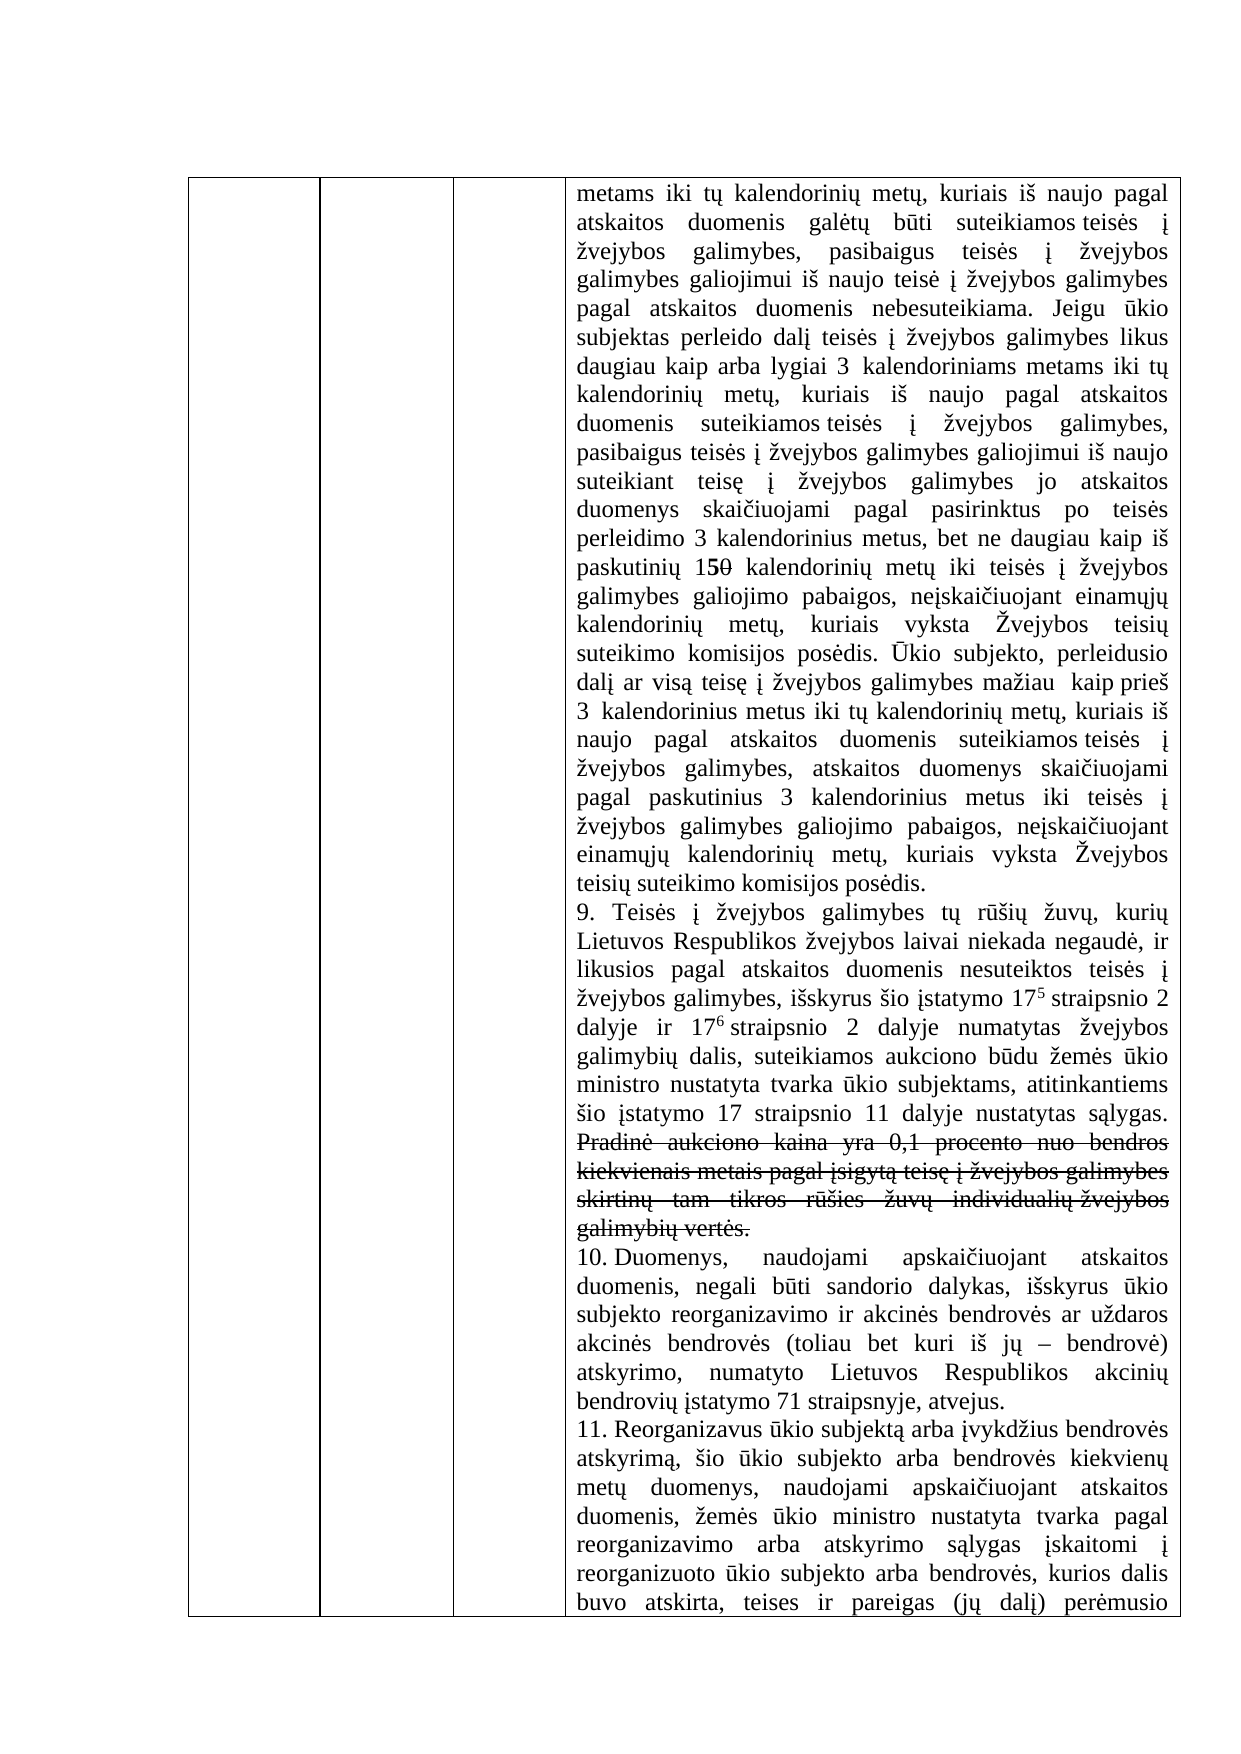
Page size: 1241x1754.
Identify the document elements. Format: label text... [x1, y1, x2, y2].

table_cell metams iki tų kalendorinių metų, kuriais iš naujo pagal atskaitos duomenis galėtų būti suteikiamos teisės į žvejybos galimybes, pasibaigus teisės į žvejybos galimybes galiojimui iš naujo teisė į žvejybos galimybes pagal atskaitos duomenis nebesuteikiama. Jeigu ūkio subjektas perleido dalį teisės į žvejybos galimybes likus daugiau kaip arba lygiai 3 kalendoriniams metams iki tų kalendorinių metų, kuriais iš naujo pagal atskaitos duomenis suteikiamos teisės į žvejybos galimybes, pasibaigus teisės į žvejybos galimybes galiojimui iš naujo suteikiant teisę į žvejybos galimybes jo atskaitos duomenys skaičiuojami pagal pasirinktus po teisės perleidimo 3 kalendorinius metus, bet ne daugiau kaip iš paskutinių 150 kalendorinių metų iki teisės į žvejybos galimybes galiojimo pabaigos, neįskaičiuojant einamųjų kalendorinių metų, kuriais vyksta Žvejybos teisių suteikimo komisijos posėdis. Ūkio subjekto, perleidusio dalį ar visą teisę į žvejybos galimybes mažiau kaip prieš 3 kalendorinius metus iki tų kalendorinių metų, kuriais iš naujo pagal atskaitos duomenis suteikiamos teisės į žvejybos galimybes, atskaitos duomenys skaičiuojami pagal paskutinius 3 kalendorinius metus iki teisės į žvejybos galimybes galiojimo pabaigos, neįskaičiuojant einamųjų kalendorinių metų, kuriais vyksta Žvejybos teisių suteikimo komisijos posėdis. 9. Teisės į žvejybos galimybes tų rūšių žuvų, kurių Lietuvos Respublikos žvejybos laivai niekada negaudė, ir likusios pagal atskaitos duomenis nesuteiktos teisės į žvejybos galimybes, išskyrus šio įstatymo 175 straipsnio 2 dalyje ir 176 straipsnio 2 dalyje numatytas žvejybos galimybių dalis, suteikiamos aukciono būdu žemės ūkio ministro nustatyta tvarka ūkio subjektams, atitinkantiems šio įstatymo 17 straipsnio 11 dalyje nustatytas sąlygas. Pradinė aukciono kaina yra 0,1 procento nuo bendros kiekvienais metais pagal įsigytą teisę į žvejybos galimybes skirtinų tam tikros rūšies žuvų individualių žvejybos galimybių vertės. 10. Duomenys, naudojami apskaičiuojant atskaitos duomenis, negali būti sandorio dalykas, išskyrus ūkio subjekto reorganizavimo ir akcinės bendrovės ar uždaros akcinės bendrovės (toliau bet kuri iš jų – bendrovė) atskyrimo, numatyto Lietuvos Respublikos akcinių bendrovių įstatymo 71 straipsnyje, atvejus. 11. Reorganizavus ūkio subjektą arba įvykdžius bendrovės atskyrimą, šio ūkio subjekto arba bendrovės kiekvienų metų duomenys, naudojami apskaičiuojant atskaitos duomenis, žemės ūkio ministro nustatyta tvarka pagal reorganizavimo arba atskyrimo sąlygas įskaitomi į reorganizuoto ūkio subjekto arba bendrovės, kurios dalis buvo atskirta, teises ir pareigas (jų dalį) perėmusio [566, 178, 1180, 1616]
table_cell [454, 178, 565, 1616]
table_cell [189, 178, 319, 1616]
table_cell [321, 178, 453, 1616]
